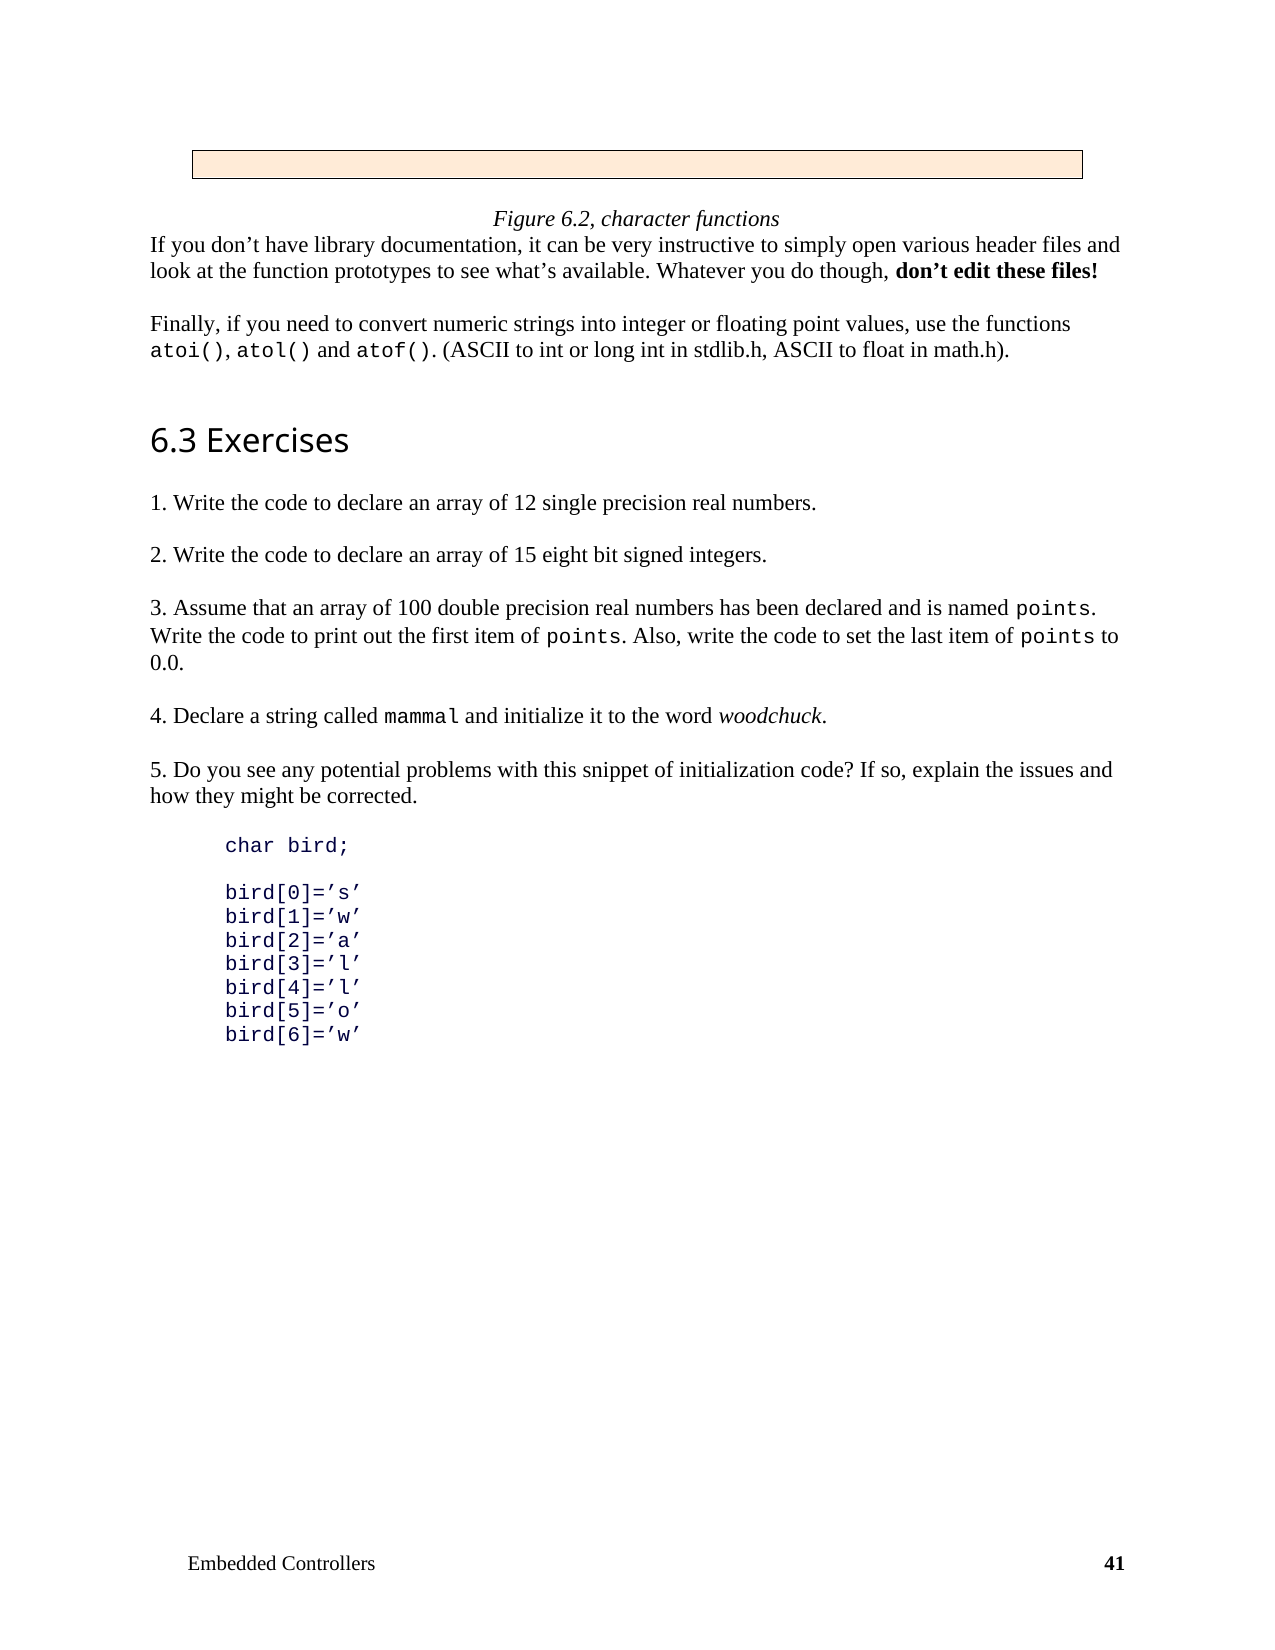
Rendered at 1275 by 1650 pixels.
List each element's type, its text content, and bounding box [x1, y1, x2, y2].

text bird[6]=’w’ [225, 1024, 1125, 1048]
text bird[0]=’s’ [225, 882, 1125, 906]
text 1. Write the code to declare an array of 12 single precision real numbers. [150, 489, 1125, 515]
text 5. Do you see any potential problems with this snippet of initialization code? If so, explain the issues and how they might be corrected. [150, 756, 1125, 809]
text bird[5]=’o’ [225, 1001, 1125, 1024]
text 2. Write the code to declare an array of 15 eight bit signed integers. [150, 541, 1125, 568]
text bird[2]=’a’ [225, 929, 1125, 953]
text 6.3 Exercises [150, 417, 1125, 462]
text bird[3]=’l’ [225, 953, 1125, 977]
table_header [193, 151, 1082, 177]
text char bird; [225, 835, 1125, 859]
text 3. Assume that an array of 100 double precision real numbers has been declared and is named points. Write the code to print out the first item of points. Also, write the code to set the last item of points to 0.0. [150, 594, 1125, 676]
text Figure 6.2, character functions [150, 205, 1125, 231]
text bird[4]=’l’ [225, 977, 1125, 1001]
text bird[1]=’w’ [225, 906, 1125, 929]
text 4. Declare a string called mammal and initialize it to the word woodchuck. [150, 702, 1125, 729]
text Finally, if you need to convert numeric strings into integer or floating point values, use the functions atoi(), atol() and atof(). (ASCII to int or long int in stdlib.h, ASCII to float in math.h). [150, 310, 1125, 364]
text If you don’t have library documentation, it can be very instructive to simply open various header files and look at the function prototypes to see what’s available. Whatever you do though, don’t edit these files! [150, 231, 1125, 284]
